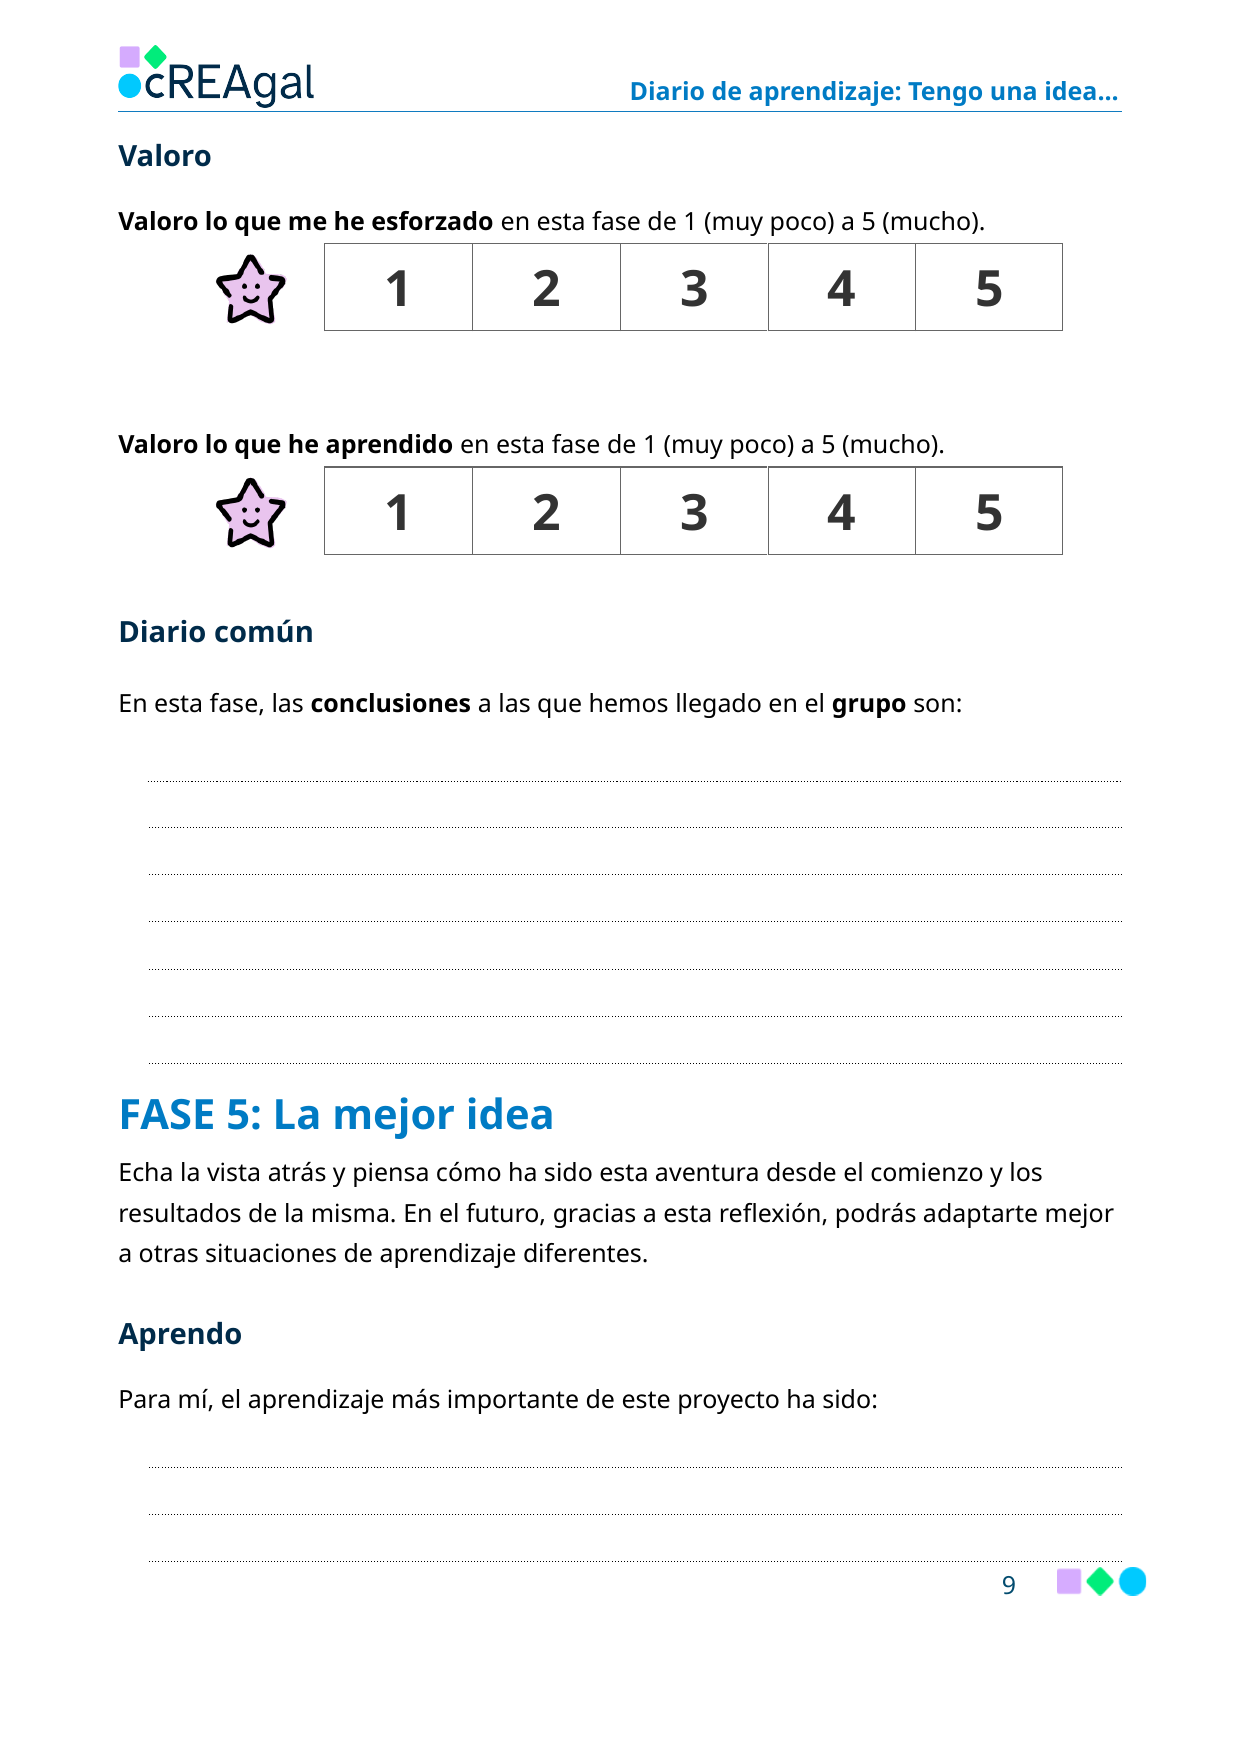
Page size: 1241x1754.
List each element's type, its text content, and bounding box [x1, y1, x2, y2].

table_cell [148, 970, 1122, 1017]
table_header 3 [621, 244, 767, 330]
table_cell [148, 828, 1122, 875]
table_cell [148, 1515, 1122, 1562]
table_cell [148, 1468, 1122, 1515]
table_header [148, 1421, 1122, 1468]
picture [208, 472, 293, 553]
table_cell [148, 1017, 1122, 1064]
text Echa la vista atrás y piensa cómo ha sido esta aventura desde el comienzo y los resultados de la misma. En el futuro, gracias a esta reflexión, podrás adaptarte mejor a otras situaciones de aprendizaje diferentes. [118, 1154, 1122, 1270]
table_header 4 [769, 468, 915, 554]
table_cell [148, 875, 1122, 922]
subtitle Aprendo [118, 1314, 1122, 1353]
table_header 5 [916, 244, 1062, 330]
table_header 2 [473, 468, 620, 554]
table_header 1 [325, 468, 472, 554]
subtitle Valoro [118, 135, 1122, 175]
text Valoro lo que me he esforzado en esta fase de 1 (muy poco) a 5 (mucho). [118, 204, 1122, 238]
table_header [177, 243, 324, 331]
picture [118, 45, 314, 108]
table_header 2 [473, 244, 620, 330]
table_header [148, 781, 1122, 828]
table_header 1 [325, 244, 472, 330]
picture [208, 248, 293, 329]
text En esta fase, las conclusiones a las que hemos llegado en el grupo son: [118, 686, 1122, 720]
subtitle FASE 5: La mejor idea [118, 1085, 1122, 1142]
text Para mí, el aprendizaje más importante de este proyecto ha sido: [118, 1381, 1122, 1416]
picture [1136, 1584, 1147, 1596]
table_cell [148, 923, 1122, 970]
subtitle Diario común [118, 611, 1122, 651]
picture [1137, 1567, 1147, 1578]
picture [1057, 1567, 1130, 1596]
table_header 5 [916, 468, 1062, 554]
table_header [177, 466, 324, 555]
table_header 3 [621, 468, 767, 554]
table_header 4 [769, 244, 915, 330]
text Valoro lo que he aprendido en esta fase de 1 (muy poco) a 5 (mucho). [118, 427, 1122, 461]
